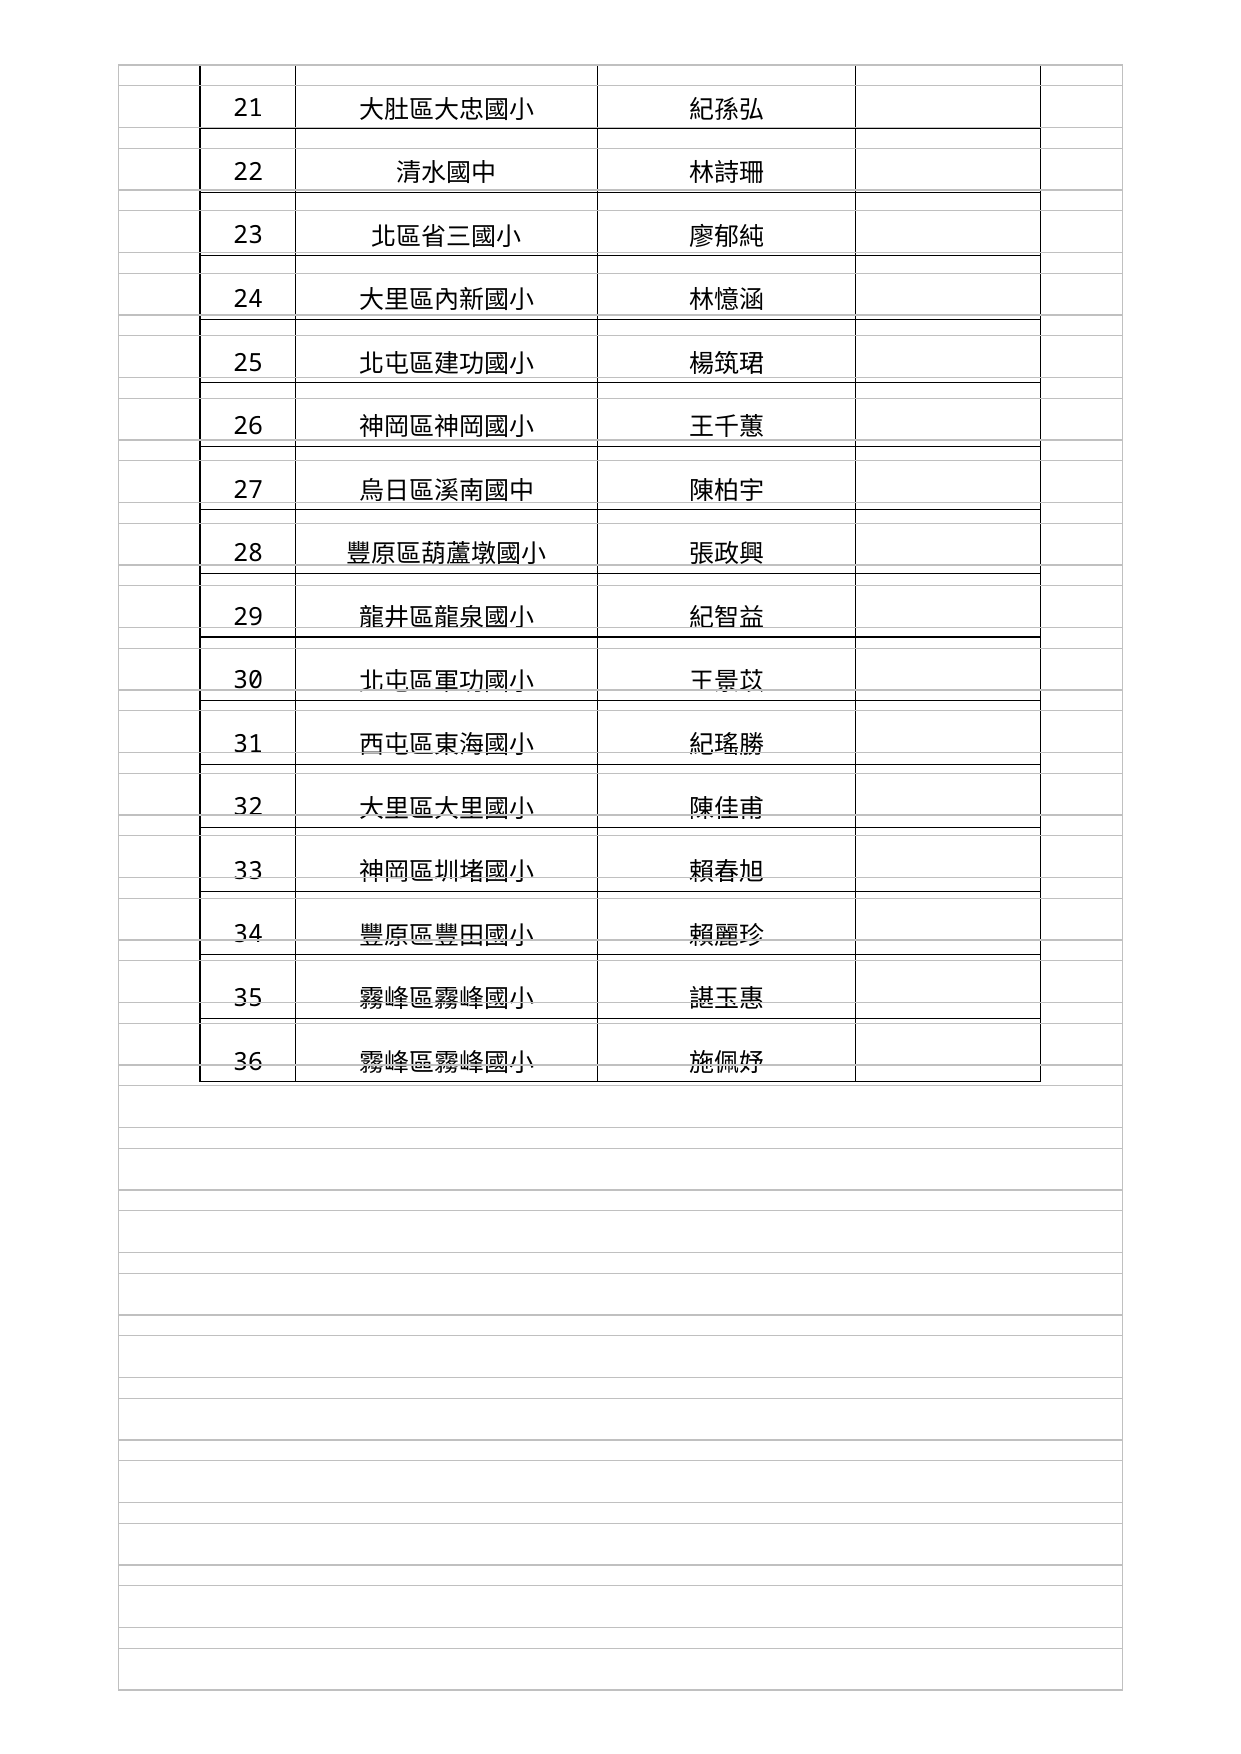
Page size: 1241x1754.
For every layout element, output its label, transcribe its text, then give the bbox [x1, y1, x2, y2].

table_cell [296, 628, 597, 636]
table_cell [201, 193, 295, 210]
table_cell [856, 899, 1040, 939]
table_cell [296, 447, 597, 460]
table_cell [296, 691, 597, 700]
table_cell [856, 638, 1040, 648]
table_cell 賴春旭 [598, 878, 855, 891]
table_cell [201, 701, 295, 710]
table_cell [856, 1066, 1040, 1081]
table_cell 陳佳甫 [598, 774, 855, 814]
table_cell 35 [201, 955, 295, 960]
table_cell 施佩妤 [598, 1066, 855, 1081]
table_cell [856, 628, 1040, 636]
table_cell 29 [201, 586, 295, 627]
table_cell 施佩妤 [723, 1053, 734, 1064]
table_cell 26 [201, 399, 295, 439]
table_cell [296, 510, 597, 523]
table_cell [598, 66, 855, 85]
table_cell [201, 638, 295, 648]
table_cell [856, 129, 1040, 148]
table_cell [856, 961, 1040, 1002]
table_cell [856, 649, 1040, 689]
table_cell [598, 256, 855, 273]
table_cell [201, 566, 295, 573]
table_cell [598, 129, 855, 148]
table_cell [598, 447, 855, 460]
table_cell 西屯區東海國小 [488, 735, 505, 752]
table_cell 34 [201, 941, 295, 954]
table_cell 25 [201, 336, 295, 377]
table_cell [296, 129, 597, 148]
table_cell 36 [201, 1019, 295, 1023]
table_cell 大里區大里國小 [296, 774, 597, 814]
table_cell 豐原區豐田國小 [296, 941, 597, 954]
table_cell 32 [201, 765, 295, 773]
table_cell [296, 66, 597, 85]
table_cell 王景苡 [598, 649, 855, 689]
table_cell [856, 211, 1040, 252]
table_cell 紀瑤勝 [598, 753, 855, 763]
table_cell [856, 816, 1040, 827]
table_cell [296, 320, 597, 335]
table_cell [598, 638, 855, 648]
table_cell [598, 383, 855, 398]
table_cell [856, 461, 1040, 502]
table_cell 林詩珊 [598, 149, 855, 189]
table_cell [201, 441, 295, 446]
table_cell 王千蕙 [598, 399, 855, 439]
table_cell 神岡區圳堵國小 [488, 862, 498, 877]
table_cell 21 [201, 86, 295, 127]
table_cell [856, 510, 1040, 523]
table_cell 陳佳甫 [693, 799, 704, 814]
table_cell 賴麗珍 [598, 892, 855, 898]
table_cell 33 [201, 828, 295, 835]
table_cell 陳佳甫 [598, 765, 855, 773]
table_cell 大里區大里國小 [296, 765, 597, 773]
table_cell [856, 274, 1040, 314]
table_cell [201, 691, 295, 700]
table_cell [201, 383, 295, 398]
table_cell [856, 753, 1040, 763]
table_cell [856, 878, 1040, 891]
table_cell 35 [201, 961, 295, 1002]
table_cell [201, 129, 295, 148]
table_cell [598, 193, 855, 210]
table_cell 楊筑珺 [598, 336, 855, 377]
table_cell 35 [201, 1003, 295, 1018]
table_cell 神岡區圳堵國小 [296, 836, 597, 877]
table_cell [201, 753, 295, 763]
table_cell [856, 336, 1040, 377]
table_cell 賴麗珍 [598, 899, 855, 939]
table_cell [856, 828, 1040, 835]
table_cell 33 [201, 836, 295, 877]
table_cell [856, 955, 1040, 960]
table_cell [296, 378, 597, 382]
table_cell 大肚區大忠國小 [296, 86, 597, 127]
table_cell 西屯區東海國小 [296, 701, 597, 710]
table_cell 33 [201, 878, 295, 891]
table_cell [856, 701, 1040, 710]
table_cell [856, 193, 1040, 210]
table_cell [598, 441, 855, 446]
table_cell [598, 510, 855, 523]
table_cell [856, 399, 1040, 439]
table_cell [201, 628, 295, 636]
table_cell [296, 566, 597, 573]
table_cell 22 [201, 149, 295, 189]
table_cell 陳柏宇 [598, 461, 855, 502]
table_cell [296, 256, 597, 273]
table_cell [598, 628, 855, 636]
table_cell [856, 86, 1040, 127]
table_cell 31 [201, 711, 295, 752]
table_cell 神岡區圳堵國小 [388, 862, 405, 877]
table_cell 30 [201, 649, 295, 689]
table_cell 諶玉惠 [598, 961, 855, 1002]
table_cell 紀孫弘 [598, 86, 855, 127]
table_cell 林憶涵 [598, 274, 855, 314]
table_cell [598, 378, 855, 382]
table_cell 賴春旭 [598, 828, 855, 835]
table_cell [296, 638, 597, 648]
table_cell 諶玉惠 [598, 1003, 855, 1018]
table_cell 烏日區溪南國中 [296, 461, 597, 502]
table_cell [201, 378, 295, 382]
table_cell 西屯區東海國小 [296, 711, 597, 752]
table_cell [201, 66, 295, 85]
table_cell [856, 383, 1040, 398]
table_cell [856, 441, 1040, 446]
table_cell 賴麗珍 [598, 941, 855, 954]
table_cell 北區省三國小 [296, 211, 597, 252]
table_cell 32 [201, 774, 295, 814]
table_cell 紀瑤勝 [598, 711, 855, 752]
table_cell [856, 149, 1040, 189]
table_cell [856, 691, 1040, 700]
table_cell [856, 66, 1040, 85]
table_cell 張政興 [598, 524, 855, 564]
table_cell 36 [201, 1066, 295, 1081]
table_cell [856, 320, 1040, 335]
table_cell 北屯區建功國小 [296, 336, 597, 377]
table_cell 神岡區神岡國小 [296, 399, 597, 439]
table_cell 大里區大里國小 [296, 816, 597, 827]
table_cell 紀瑤勝 [598, 701, 855, 710]
table_cell [296, 574, 597, 585]
table_cell 大里區大里國小 [488, 799, 498, 814]
table_cell [856, 711, 1040, 752]
table_cell 霧峰區霧峰國小 [296, 1066, 597, 1081]
table_cell 廖郁純 [598, 211, 855, 252]
table_cell [856, 1024, 1040, 1064]
table_cell [598, 320, 855, 335]
table_cell 36 [201, 1024, 295, 1064]
table_cell 諶玉惠 [598, 955, 855, 960]
table_cell 西屯區東海國小 [296, 753, 597, 763]
table_cell [201, 503, 295, 509]
table_cell [856, 524, 1040, 564]
table_cell [598, 566, 855, 573]
table_cell [201, 320, 295, 335]
table_cell 清水國中 [296, 149, 597, 189]
table_cell [856, 1003, 1040, 1018]
table_cell [856, 774, 1040, 814]
table_cell [856, 447, 1040, 460]
table_cell [856, 503, 1040, 509]
table_cell 豐原區豐田國小 [296, 892, 597, 898]
table_cell 施佩妤 [598, 1024, 855, 1064]
table_cell [856, 892, 1040, 898]
table_cell 神岡區圳堵國小 [296, 878, 597, 891]
table_cell [201, 447, 295, 460]
table_cell 大里區內新國小 [296, 274, 597, 314]
table_cell [201, 574, 295, 585]
table_cell 霧峰區霧峰國小 [296, 1003, 597, 1018]
table_cell 28 [201, 524, 295, 564]
table_cell [296, 193, 597, 210]
table_cell 霧峰區霧峰國小 [296, 961, 597, 1002]
table_cell 神岡區圳堵國小 [296, 828, 597, 835]
table_cell 24 [201, 274, 295, 314]
table_cell 豐原區豐田國小 [296, 899, 597, 939]
table_cell [201, 256, 295, 273]
table_cell 霧峰區霧峰國小 [296, 955, 597, 960]
table_cell [296, 503, 597, 509]
table_cell [598, 503, 855, 509]
table_cell 北屯區軍功國小 [296, 649, 597, 689]
table_cell 龍井區龍泉國小 [296, 586, 597, 627]
table_cell 34 [201, 899, 295, 939]
table_cell 23 [201, 211, 295, 252]
table_cell [296, 383, 597, 398]
table_cell [856, 566, 1040, 573]
table_cell 紀智益 [598, 586, 855, 627]
table_cell [856, 574, 1040, 585]
table_cell [598, 691, 855, 700]
table_cell [856, 1019, 1040, 1023]
table_cell 34 [252, 928, 257, 936]
table_cell 霧峰區霧峰國小 [296, 1024, 597, 1064]
table_cell [296, 441, 597, 446]
table_cell [856, 836, 1040, 877]
table_cell 27 [201, 461, 295, 502]
table_cell [598, 574, 855, 585]
table_cell [856, 378, 1040, 382]
table_cell 賴春旭 [598, 836, 855, 877]
table_cell 32 [201, 816, 295, 827]
table_cell [856, 941, 1040, 954]
table_cell 西屯區東海國小 [364, 741, 379, 752]
table_cell [856, 256, 1040, 273]
table_cell 34 [201, 892, 295, 898]
table_cell 施佩妤 [598, 1019, 855, 1023]
table_cell 霧峰區霧峰國小 [296, 1019, 597, 1023]
table_cell 豐原區葫蘆墩國小 [296, 524, 597, 564]
table_cell [201, 510, 295, 523]
table_cell [856, 765, 1040, 773]
table_cell 陳佳甫 [598, 816, 855, 827]
table_cell [856, 586, 1040, 627]
